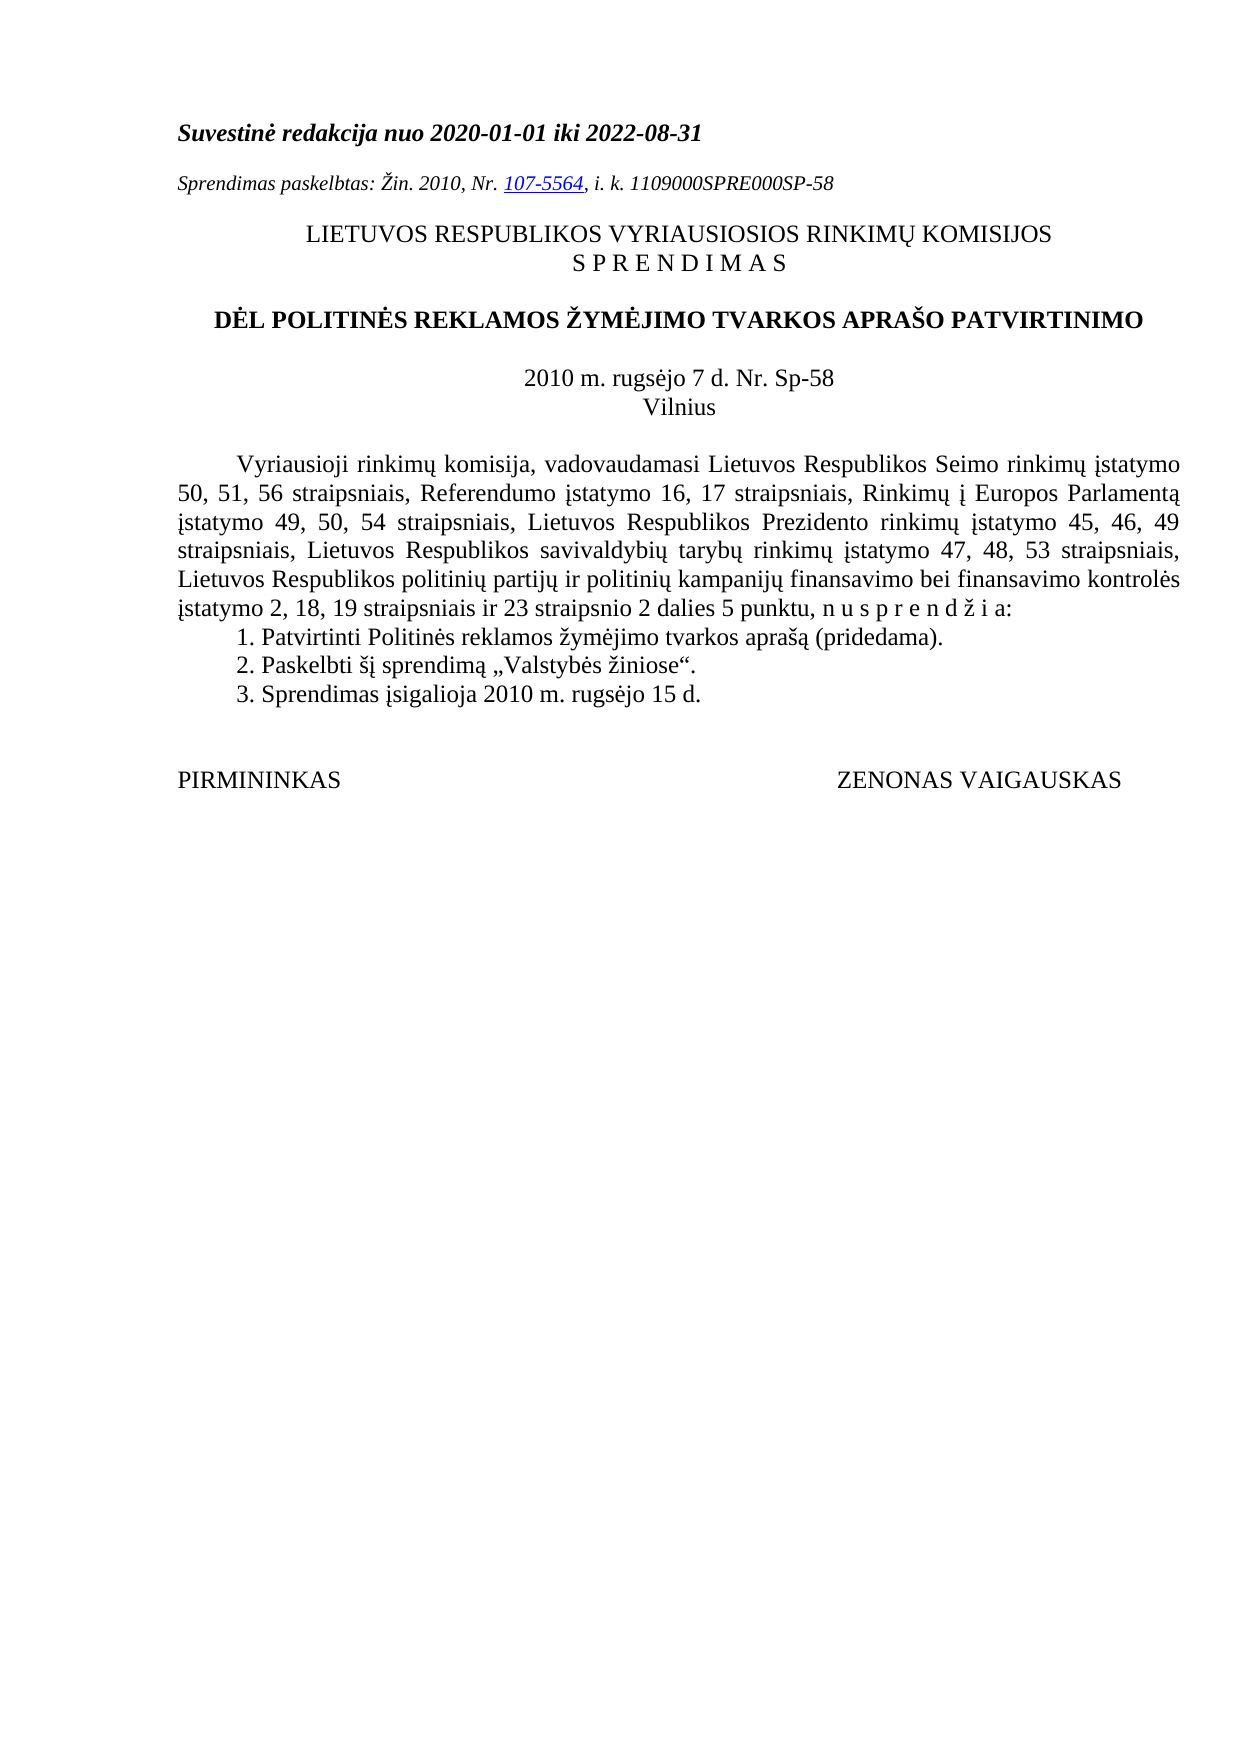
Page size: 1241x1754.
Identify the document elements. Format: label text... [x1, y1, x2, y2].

text 2. Paskelbti šį sprendimą „Valstybės žiniose“. [177, 650, 1181, 679]
text Vilnius [177, 392, 1181, 420]
text SPRENDIMAS [177, 248, 1181, 277]
text Suvestinė redakcija nuo 2020-01-01 iki 2022-08-31 [177, 118, 1181, 147]
text Sprendimas paskelbtas: Žin. 2010, Nr. 107-5564, i. k. 1109000SPRE000SP-58 [177, 171, 1181, 195]
text Vyriausioji rinkimų komisija, vadovaudamasi Lietuvos Respublikos Seimo rinkimų įstatymo 50, 51, 56 straipsniais, Referendumo įstatymo 16, 17 straipsniais, Rinkimų į Europos Parlamentą įstatymo 49, 50, 54 straipsniais, Lietuvos Respublikos Prezidento rinkimų įstatymo 45, 46, 49 straipsniais, Lietuvos Respublikos savivaldybių tarybų rinkimų įstatymo 47, 48, 53 straipsniais, Lietuvos Respublikos politinių partijų ir politinių kampanijų finansavimo bei finansavimo kontrolės įstatymo 2, 18, 19 straipsniais ir 23 straipsnio 2 dalies 5 punktu, nusprendžia: [177, 449, 1181, 622]
text 2010 m. rugsėjo 7 d. Nr. Sp-58 [177, 363, 1181, 392]
text DĖL POLITINĖS REKLAMOS ŽYMĖJIMO TVARKOS APRAŠO PATVIRTINIMO [177, 305, 1181, 334]
text 3. Sprendimas įsigalioja 2010 m. rugsėjo 15 d. [177, 679, 1181, 708]
text 1. Patvirtinti politinės reklamos žymėjimo tvarkos aprašą (pridedama). [177, 622, 1181, 650]
text LIETUVOS RESPUBLIKOS VYRIAUSIOSIOS RINKIMŲ KOMISIJOS [177, 219, 1181, 248]
text Pirmininkas Zenonas Vaigauskas [177, 765, 1181, 794]
